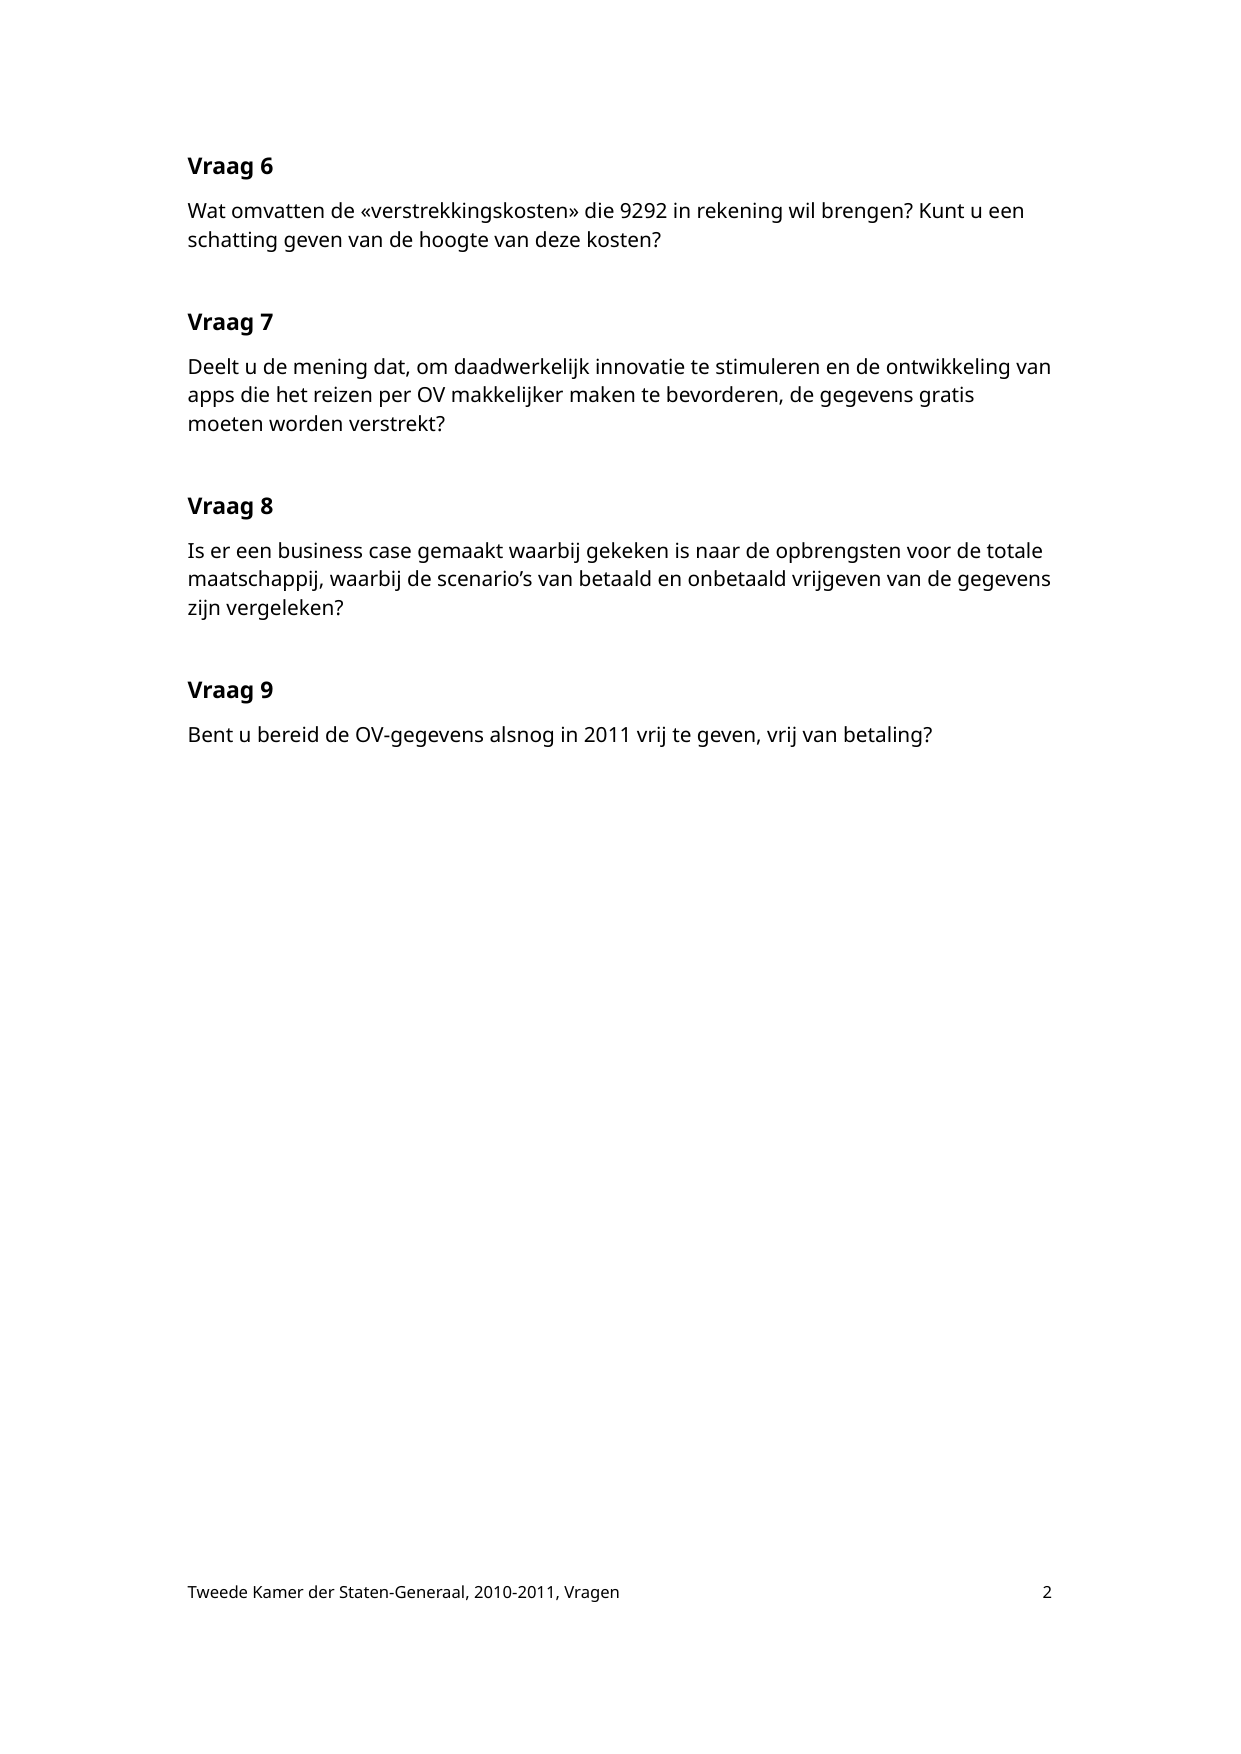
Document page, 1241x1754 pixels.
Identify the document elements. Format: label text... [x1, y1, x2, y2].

text Deelt u de mening dat, om daadwerkelijk innovatie te stimuleren en de ontwikkeling van apps die het reizen per OV makkelijker maken te bevorderen, de gegevens gratis moeten worden verstrekt? [187, 352, 1053, 437]
subtitle Vraag 9 [187, 674, 1053, 705]
text Wat omvatten de «verstrekkingskosten» die 9292 in rekening wil brengen? Kunt u een schatting geven van de hoogte van deze kosten? [187, 196, 1053, 253]
text Is er een business case gemaakt waarbij gekeken is naar de opbrengsten voor de totale maatschappij, waarbij de scenario’s van betaald en onbetaald vrijgeven van de gegevens zijn vergeleken? [187, 536, 1053, 621]
subtitle Vraag 7 [187, 306, 1053, 337]
subtitle Vraag 8 [187, 490, 1053, 521]
subtitle Vraag 6 [187, 150, 1053, 181]
text Bent u bereid de OV-gegevens alsnog in 2011 vrij te geven, vrij van betaling? [187, 720, 1053, 748]
